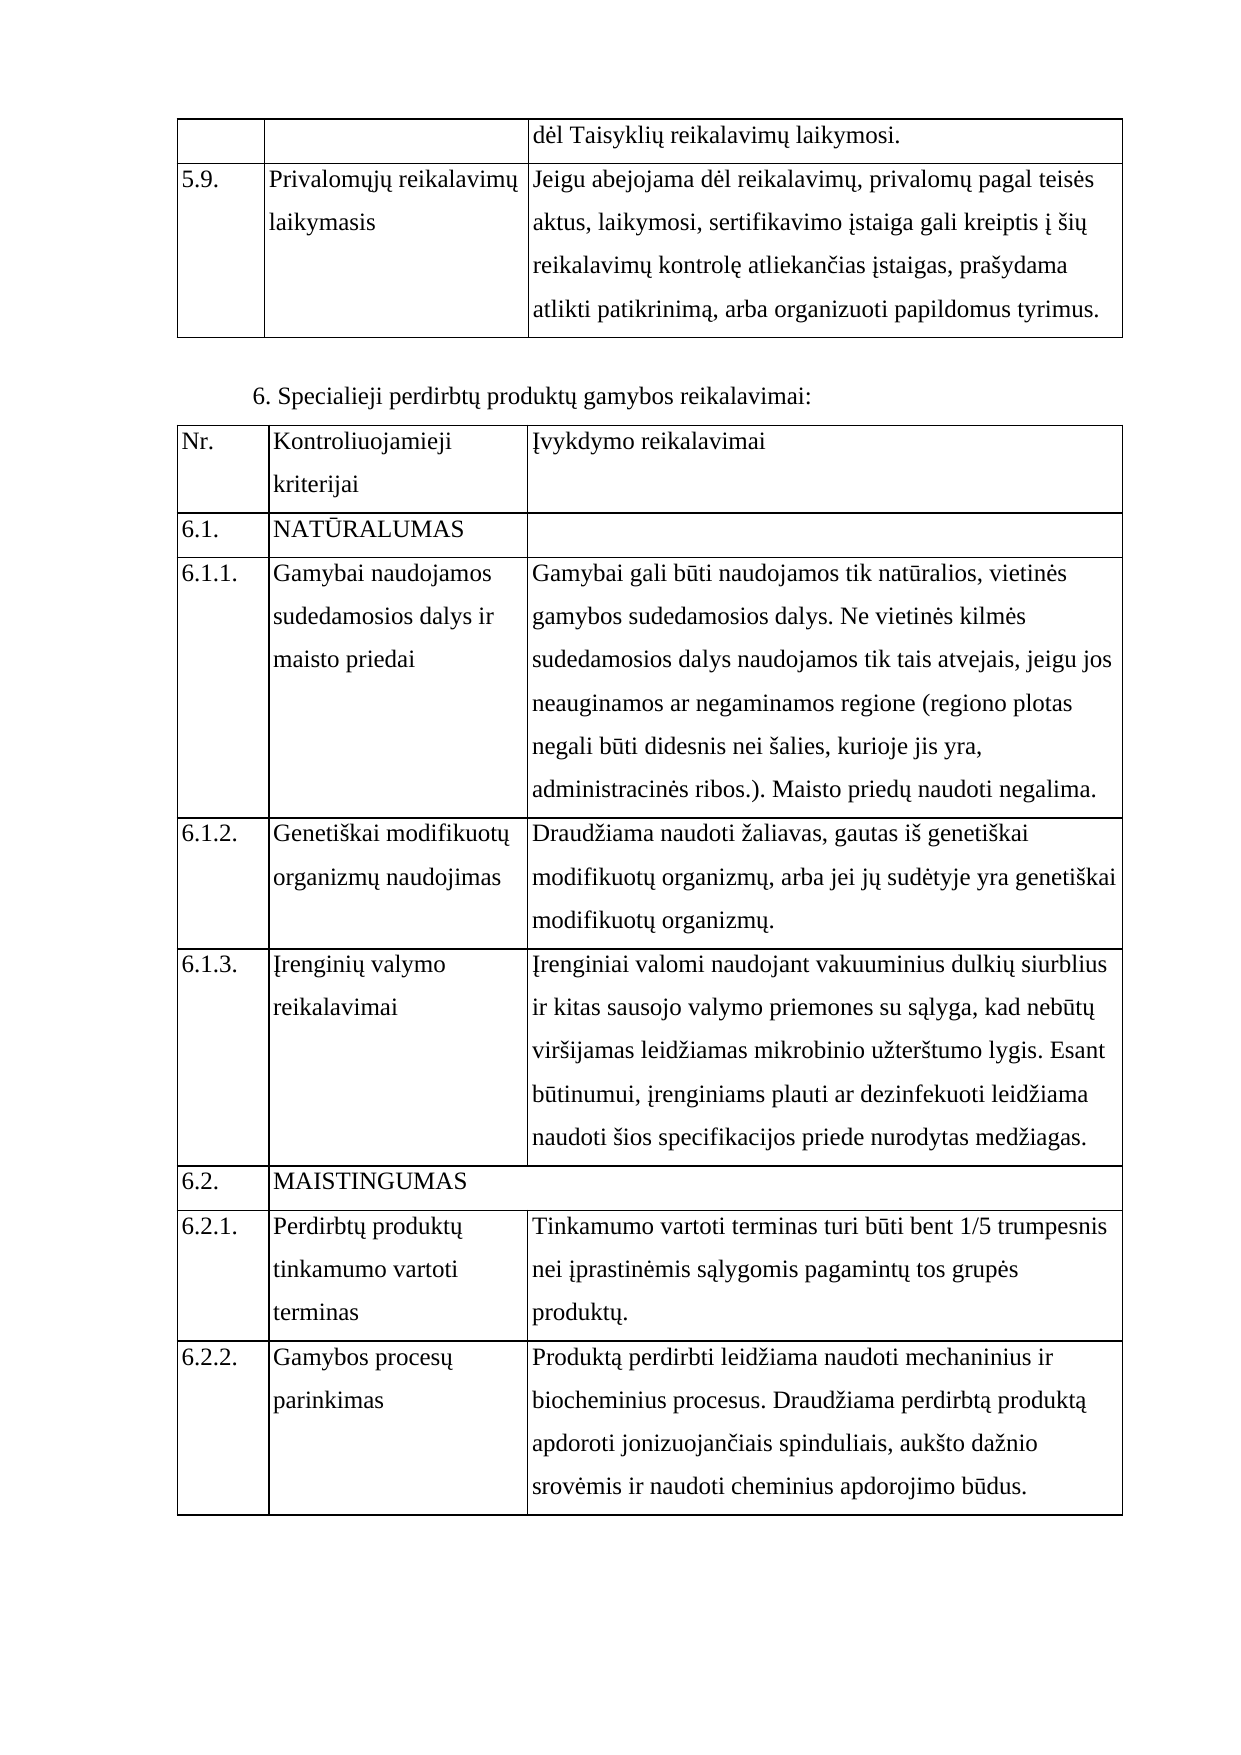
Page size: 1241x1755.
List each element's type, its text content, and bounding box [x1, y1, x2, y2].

table_cell Privalomųjų reikalavimų laikymasis [265, 164, 528, 337]
text 6. Specialieji perdirbtų produktų gamybos reikalavimai: [177, 381, 1122, 410]
table_cell 5.9. [178, 164, 264, 337]
table_cell 6.1. [178, 514, 268, 557]
table_cell Gamybai naudojamos sudedamosios dalys ir maisto priedai [270, 558, 527, 817]
table_cell Genetiškai modifikuotų organizmų naudojimas [270, 819, 527, 948]
table_header Kontroliuojamieji kriterijai [270, 426, 527, 512]
table_cell Įrenginių valymo reikalavimai [270, 950, 527, 1165]
table_cell Jeigu abejojama dėl reikalavimų, privalomų pagal teisės aktus, laikymosi, sertifikavimo įstaiga gali kreiptis į šių reikalavimų kontrolę atliekančias įstaigas, prašydama atlikti patikrinimą, arba organizuoti papildomus tyrimus. [529, 164, 1122, 337]
table_header Įvykdymo reikalavimai [528, 426, 1122, 512]
table_cell [265, 120, 528, 163]
table_cell 6.2.2. [178, 1342, 268, 1514]
table_header Nr. [178, 426, 268, 512]
table_cell Draudžiama naudoti žaliavas, gautas iš genetiškai modifikuotų organizmų, arba jei jų sudėtyje yra genetiškai modifikuotų organizmų. [528, 819, 1122, 948]
table_cell Perdirbtų produktų tinkamumo vartoti terminas [270, 1211, 527, 1340]
table_cell Tinkamumo vartoti terminas turi būti bent 1/5 trumpesnis nei įprastinėmis sąlygomis pagamintų tos grupės produktų. [528, 1211, 1122, 1340]
table_cell 6.2.1. [178, 1211, 268, 1340]
table_cell Gamybos procesų parinkimas [270, 1342, 527, 1514]
table_cell [528, 514, 1122, 557]
table_cell Įrenginiai valomi naudojant vakuuminius dulkių siurblius ir kitas sausojo valymo priemones su sąlyga, kad nebūtų viršijamas leidžiamas mikrobinio užterštumo lygis. Esant būtinumui, įrenginiams plauti ar dezinfekuoti leidžiama naudoti šios specifikacijos priede nurodytas medžiagas. [528, 950, 1122, 1165]
table_cell 6.1.3. [178, 950, 268, 1165]
table_cell dėl Taisyklių reikalavimų laikymosi. [529, 120, 1122, 163]
table_cell Produktą perdirbti leidžiama naudoti mechaninius ir biocheminius procesus. Draudžiama perdirbtą produktą apdoroti jonizuojančiais spinduliais, aukšto dažnio srovėmis ir naudoti cheminius apdorojimo būdus. [528, 1342, 1122, 1514]
table_cell 6.2. [178, 1167, 268, 1209]
table_cell NATŪRALUMAS [270, 514, 527, 557]
table_cell Gamybai gali būti naudojamos tik natūralios, vietinės gamybos sudedamosios dalys. Ne vietinės kilmės sudedamosios dalys naudojamos tik tais atvejais, jeigu jos neauginamos ar negaminamos regione (regiono plotas negali būti didesnis nei šalies, kurioje jis yra, administracinės ribos.). Maisto priedų naudoti negalima. [528, 558, 1122, 817]
table_cell 6.1.2. [178, 819, 268, 948]
table_cell 6.1.1. [178, 558, 268, 817]
table_cell [178, 120, 264, 163]
table_cell MAISTINGUMAS [270, 1167, 1122, 1209]
